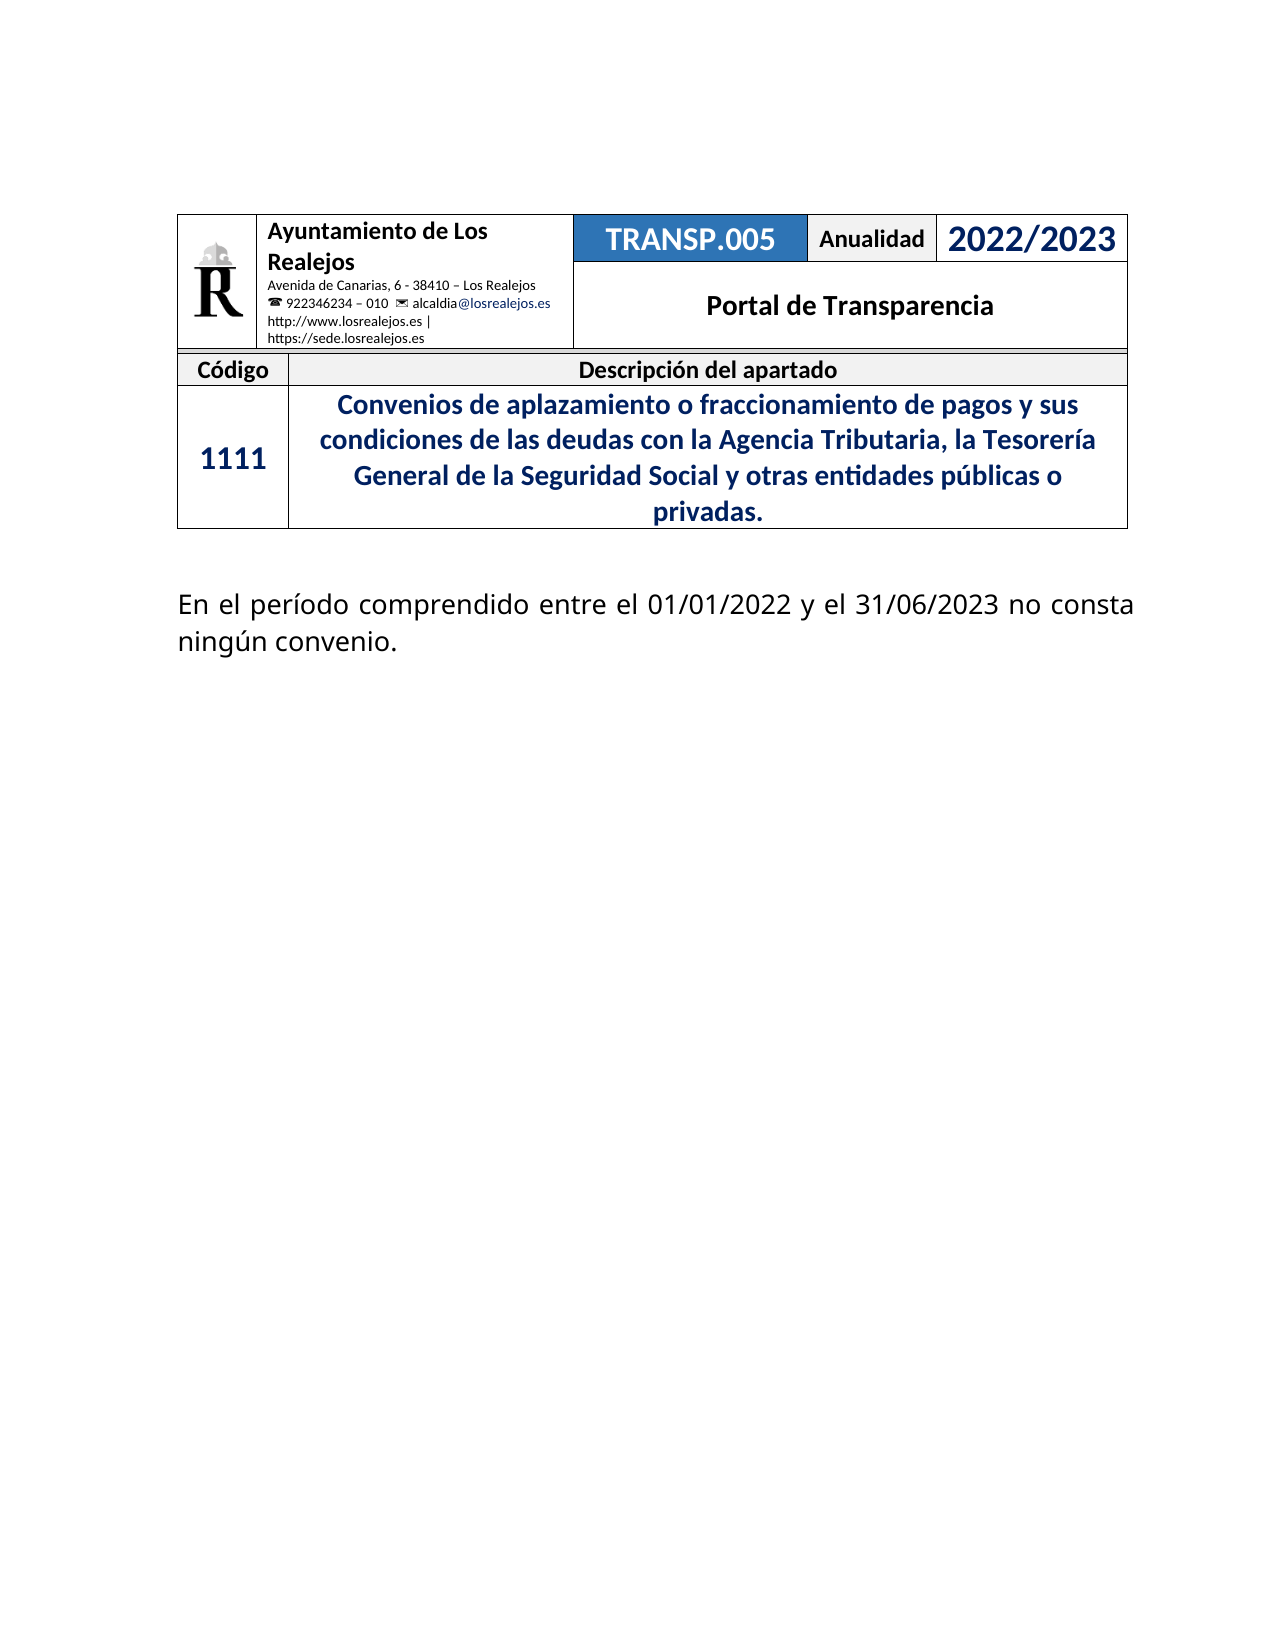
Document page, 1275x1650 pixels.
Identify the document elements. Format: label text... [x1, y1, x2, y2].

table_cell Descripción del apartado [289, 354, 1127, 385]
subtitle En el período comprendido entre el 01/01/2022 y el 31/06/2023 no consta ningún convenio. [177, 585, 1136, 659]
table_cell Convenios de aplazamiento o fraccionamiento de pagos y sus condiciones de las deudas con la Agencia Tributaria, la Tesorería General de la Seguridad Social y otras entidades públicas o privadas. [289, 386, 1127, 528]
table_cell [178, 349, 1127, 353]
table_header [178, 215, 256, 347]
table_header Ayuntamiento de Los Realejos Avenida de Canarias, 6 - 38410 – Los Realejos  922346234 – 010  alcaldia@losrealejos.es http://www.losrealejos.es | https://sede.losrealejos.es [257, 215, 573, 347]
table_cell 1111 [178, 386, 288, 528]
table_header 2022/2023 [937, 215, 1127, 261]
table_cell Código [178, 354, 288, 385]
table_header Anualidad [808, 215, 936, 261]
table_cell Portal de Transparencia [574, 262, 1127, 347]
table_header TRANSP.005 [574, 215, 807, 261]
